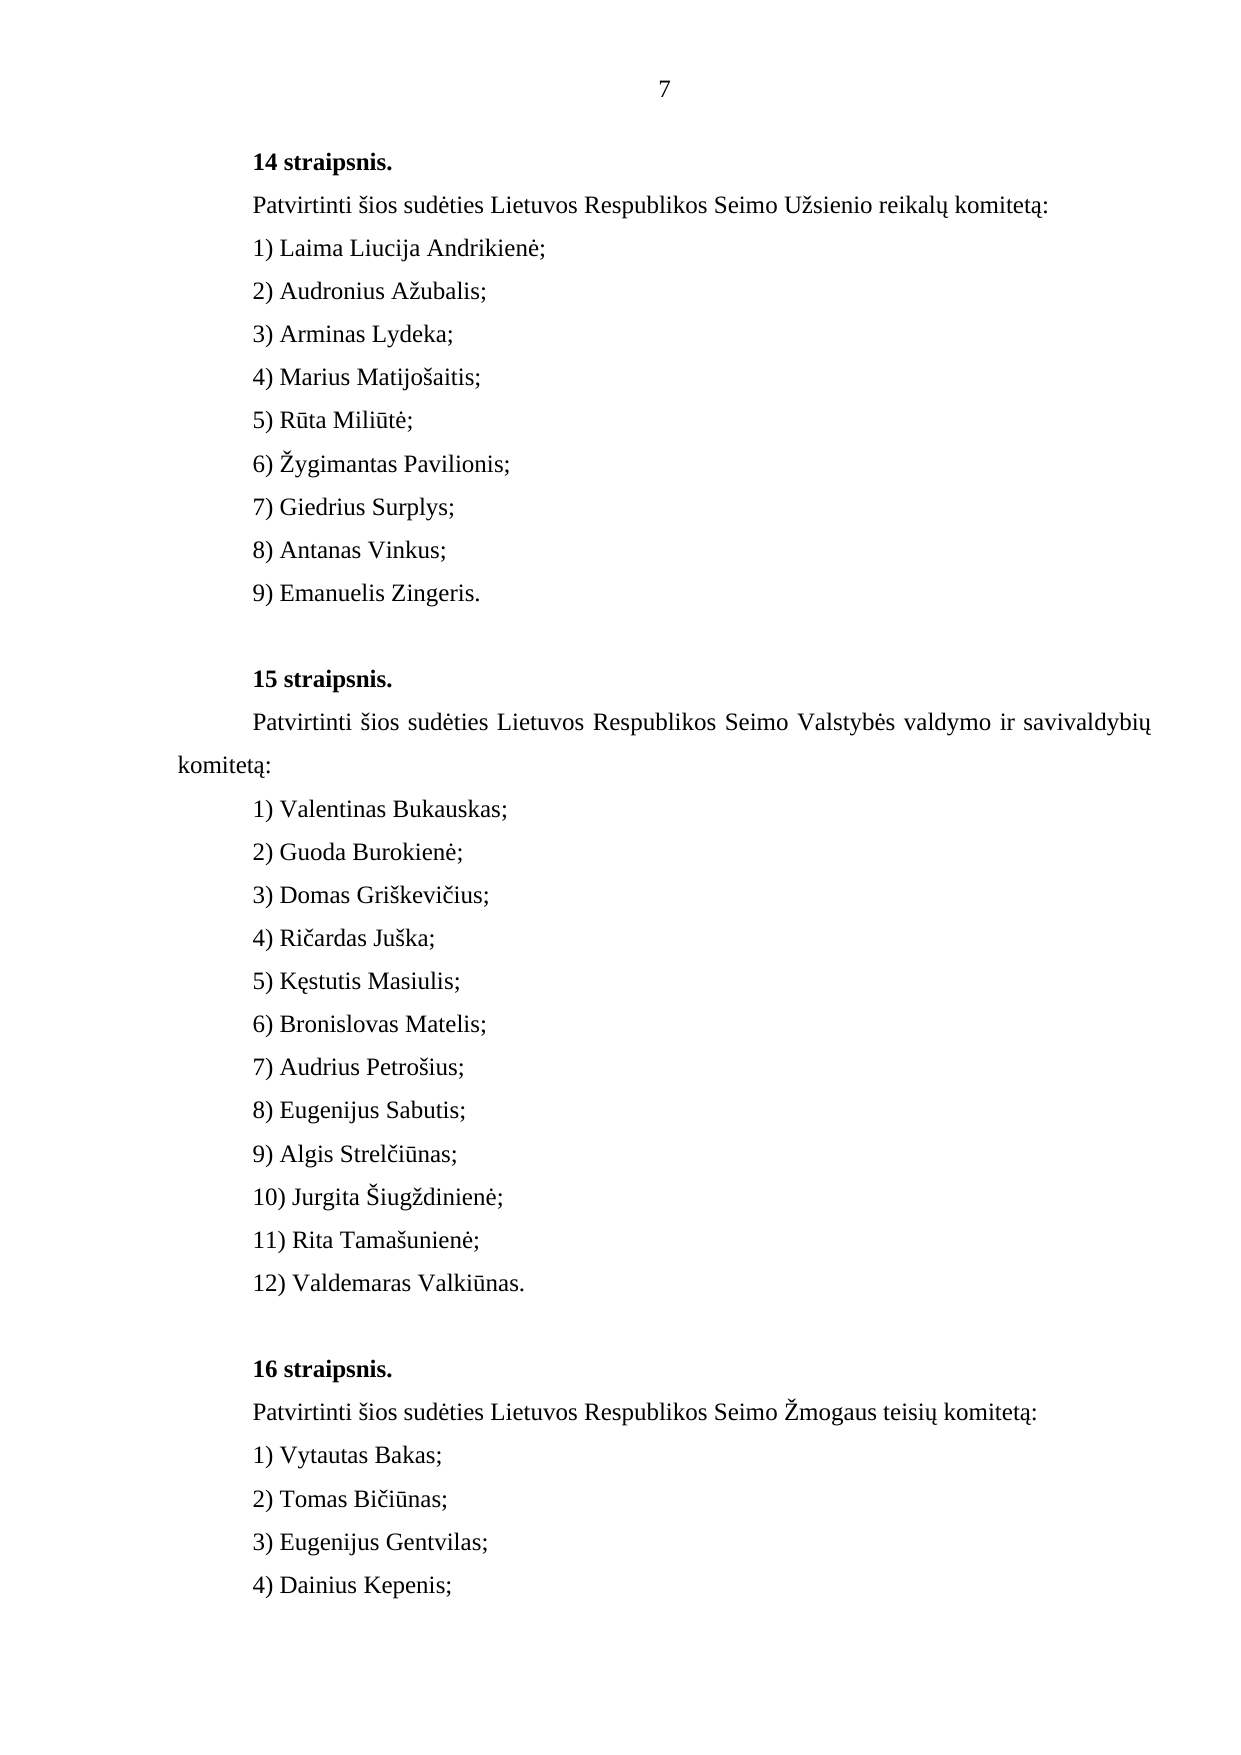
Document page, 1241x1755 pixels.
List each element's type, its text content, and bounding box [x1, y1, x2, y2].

text 7) Giedrius Surplys; [177, 492, 1152, 521]
text 2) Audronius Ažubalis; [177, 276, 1152, 305]
text 9) Emanuelis Zingeris. [177, 578, 1152, 607]
text 8) Eugenijus Sabutis; [177, 1096, 1152, 1124]
text Patvirtinti šios sudėties Lietuvos Respublikos Seimo Valstybės valdymo ir savivaldybių komitetą: [177, 707, 1152, 779]
text 5) Rūta Miliūtė; [177, 406, 1152, 434]
text 6) Bronislovas Matelis; [177, 1009, 1152, 1038]
text 14 straipsnis. [177, 147, 1152, 176]
text 3) Arminas Lydeka; [177, 319, 1152, 348]
text 4) Ričardas Juška; [177, 923, 1152, 952]
text 5) Kęstutis Masiulis; [177, 966, 1152, 995]
text 1) Laima Liucija Andrikienė; [177, 233, 1152, 262]
text 16 straipsnis. [177, 1354, 1152, 1383]
text 12) Valdemaras Valkiūnas. [177, 1268, 1152, 1297]
text 3) Eugenijus Gentvilas; [177, 1527, 1152, 1556]
text 2) Guoda Burokienė; [177, 837, 1152, 866]
text Patvirtinti šios sudėties Lietuvos Respublikos Seimo Užsienio reikalų komitetą: [177, 190, 1152, 219]
text 8) Antanas Vinkus; [177, 535, 1152, 564]
text 1) Vytautas Bakas; [177, 1441, 1152, 1469]
text 9) Algis Strelčiūnas; [177, 1139, 1152, 1167]
text Patvirtinti šios sudėties Lietuvos Respublikos Seimo Žmogaus teisių komitetą: [177, 1397, 1152, 1426]
text 7) Audrius Petrošius; [177, 1052, 1152, 1081]
text 1) Valentinas Bukauskas; [177, 794, 1152, 822]
text 11) Rita Tamašunienė; [177, 1225, 1152, 1254]
text 10) Jurgita Šiugždinienė; [177, 1182, 1152, 1211]
text 4) Marius Matijošaitis; [177, 362, 1152, 391]
text 6) Žygimantas Pavilionis; [177, 449, 1152, 477]
text 2) Tomas Bičiūnas; [177, 1484, 1152, 1512]
text 15 straipsnis. [177, 664, 1152, 693]
text 4) Dainius Kepenis; [177, 1570, 1152, 1599]
text 3) Domas Griškevičius; [177, 880, 1152, 909]
